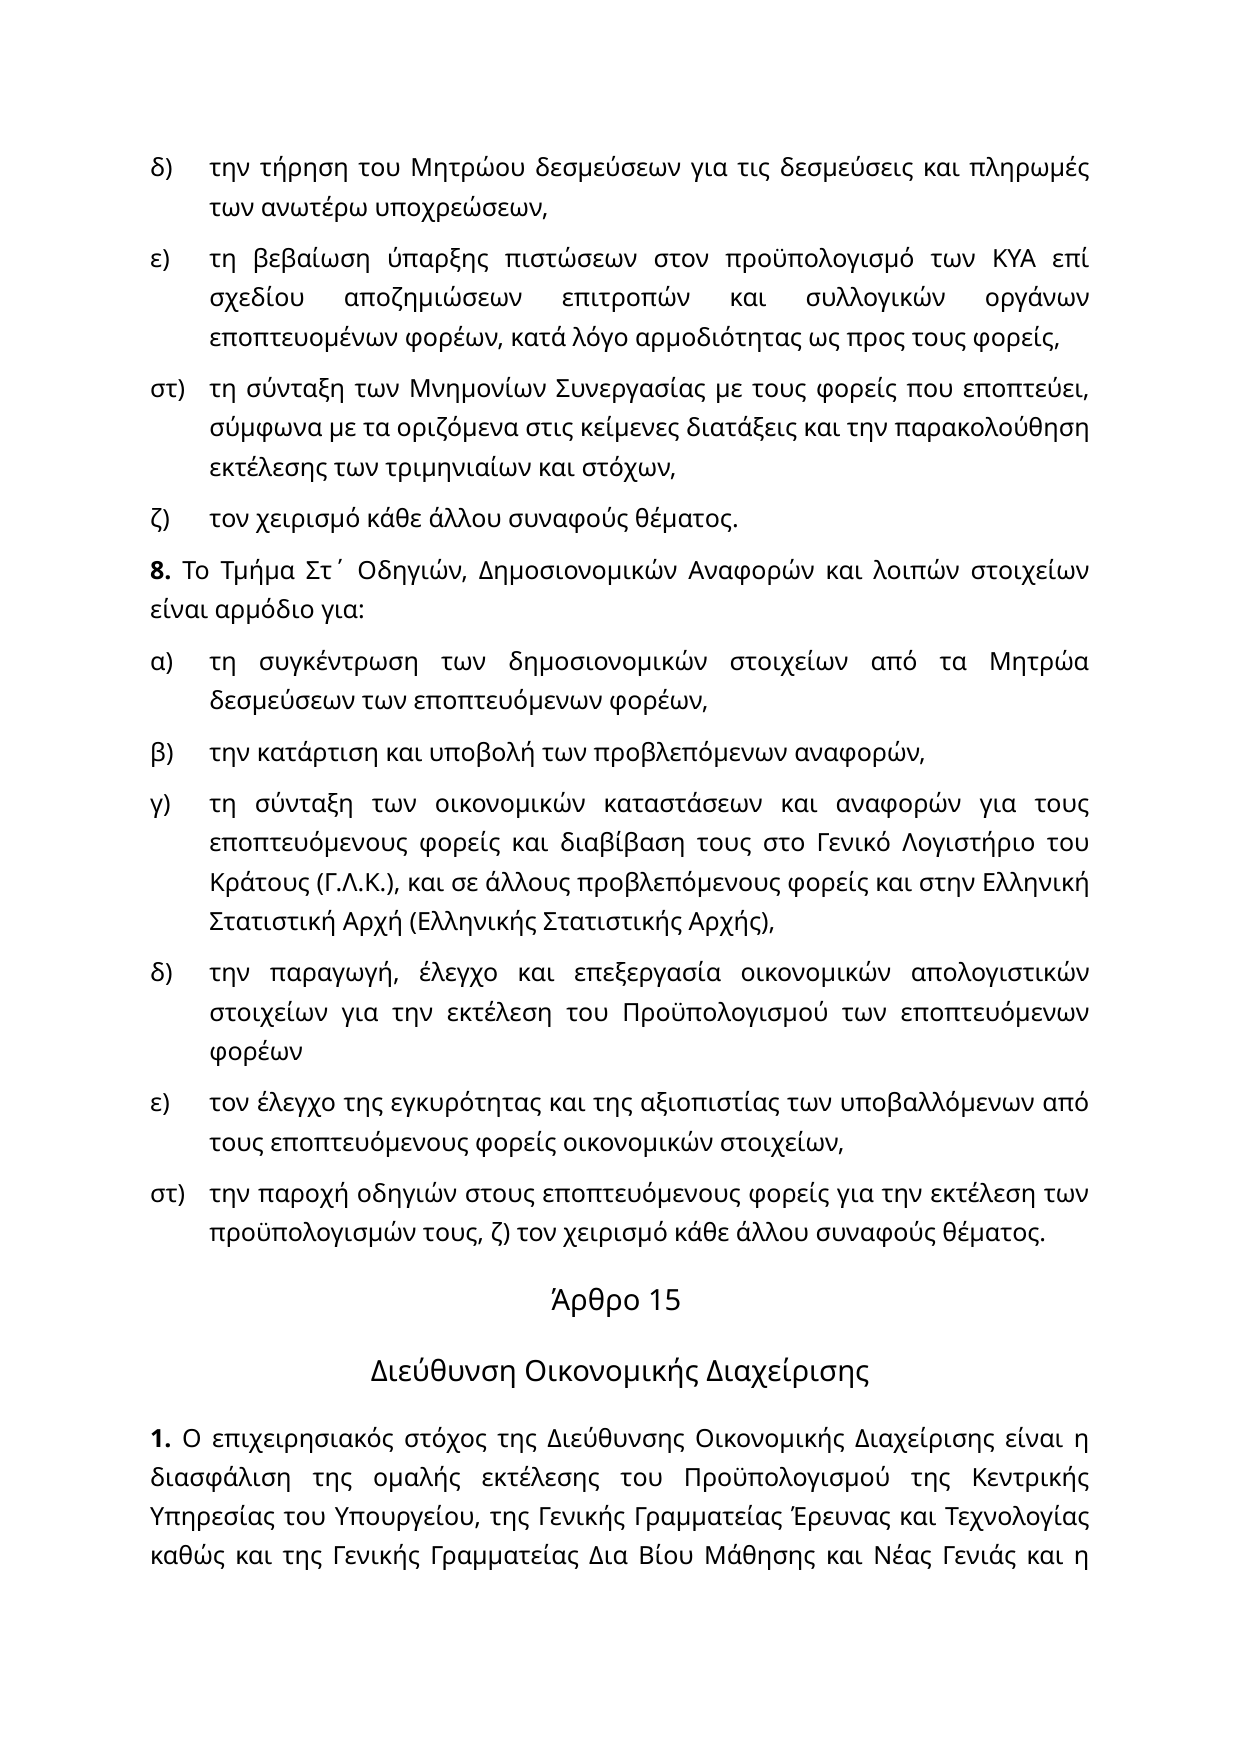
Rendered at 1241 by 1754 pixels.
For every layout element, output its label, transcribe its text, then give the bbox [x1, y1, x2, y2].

text 8. Το Τμήμα Στ΄ Οδηγιών, Δημοσιονομικών Αναφορών και λοιπών στοιχείων είναι αρμόδιο για: [150, 552, 1090, 626]
list δ) την τήρηση του Μητρώου δεσμεύσεων για τις δεσμεύσεις και πληρωμές των ανωτέρω υποχρεώσεων, [150, 150, 1090, 223]
list ε) τον έλεγχο της εγκυρότητας και της αξιοπιστίας των υποβαλλόμενων από τους εποπτευόμενους φορείς οικονομικών στοιχείων, [150, 1085, 1090, 1158]
list ε) τη βεβαίωση ύπαρξης πιστώσεων στον προϋπολογισμό των ΚΥΑ επί σχεδίου αποζημιώσεων επιτροπών και συλλογικών οργάνων εποπτευομένων φορέων, κατά λόγο αρμοδιότητας ως προς τους φορείς, [150, 241, 1090, 353]
list ζ) τον χειρισμό κάθε άλλου συναφούς θέματος. [150, 501, 1090, 535]
subtitle Διεύθυνση Οικονομικής Διαχείρισης [150, 1350, 1090, 1389]
subtitle Άρθρο 15 [150, 1279, 1090, 1319]
list α) τη συγκέντρωση των δημοσιονομικών στοιχείων από τα Μητρώα δεσμεύσεων των εποπτευόμενων φορέων, [150, 643, 1090, 717]
list στ) την παροχή οδηγιών στους εποπτευόμενους φορείς για την εκτέλεση των προϋπολογισμών τους, ζ) τον χειρισμό κάθε άλλου συναφούς θέματος. [150, 1176, 1090, 1249]
list δ) την παραγωγή, έλεγχο και επεξεργασία οικονομικών απολογιστικών στοιχείων για την εκτέλεση του Προϋπολογισμού των εποπτευόμενων φορέων [150, 955, 1090, 1067]
list β) την κατάρτιση και υποβολή των προβλεπόμενων αναφορών, [150, 734, 1090, 768]
list στ) τη σύνταξη των Μνημονίων Συνεργασίας με τους φορείς που εποπτεύει, σύμφωνα με τα οριζόμενα στις κείμενες διατάξεις και την παρακολούθηση εκτέλεσης των τριμηνιαίων και στόχων, [150, 371, 1090, 483]
text 1. Ο επιχειρησιακός στόχος της Διεύθυνσης Οικονομικής Διαχείρισης είναι η διασφάλιση της ομαλής εκτέλεσης του Προϋπολογισμού της Κεντρικής Υπηρεσίας του Υπουργείου, της Γενικής Γραμματείας Έρευνας και Τεχνολογίας καθώς και της Γενικής Γραμματείας Δια Βίου Μάθησης και Νέας Γενιάς και η [150, 1420, 1090, 1572]
list γ) τη σύνταξη των οικονομικών καταστάσεων και αναφορών για τους εποπτευόμενους φορείς και διαβίβαση τους στο Γενικό Λογιστήριο του Κράτους (Γ.Λ.Κ.), και σε άλλους προβλεπόμενους φορείς και στην Ελληνική Στατιστική Αρχή (Ελληνικής Στατιστικής Αρχής), [150, 786, 1090, 937]
